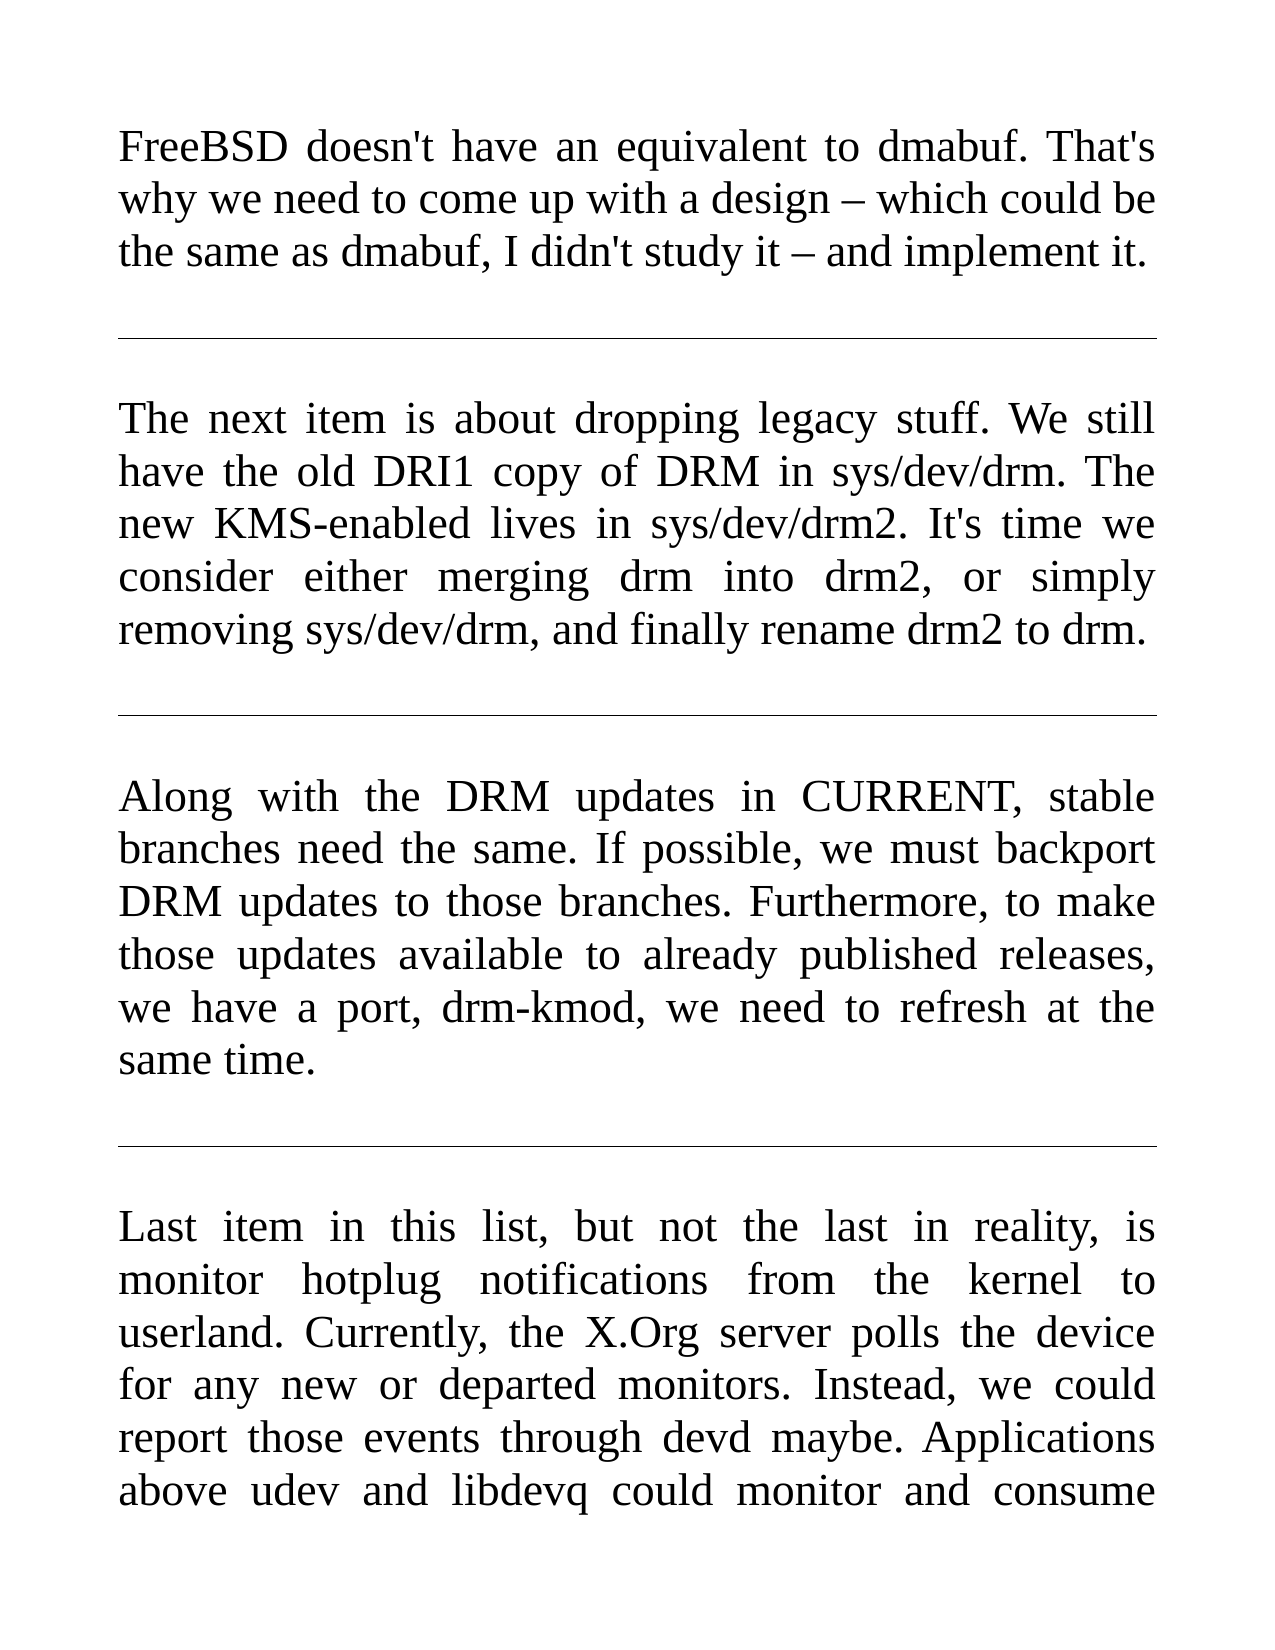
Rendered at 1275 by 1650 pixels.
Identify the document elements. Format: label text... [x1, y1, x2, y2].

text Along with the DRM updates in CURRENT, stable branches need the same. If possible, we must backport DRM updates to those branches. Furthermore, to make those updates available to already published releases, we have a port, drm-kmod, we need to refresh at the same time. [118, 768, 1157, 1084]
text Last item in this list, but not the last in reality, is monitor hotplug notifications from the kernel to userland. Currently, the X.Org server polls the device for any new or departed monitors. Instead, we could report those events through devd maybe. Applications above udev and libdevq could monitor and consume [118, 1199, 1157, 1515]
text The next item is about dropping legacy stuff. We still have the old DRI1 copy of DRM in sys/dev/drm. The new KMS-enabled lives in sys/dev/drm2. It's time we consider either merging drm into drm2, or simply removing sys/dev/drm, and finally rename drm2 to drm. [118, 391, 1157, 654]
text FreeBSD doesn't have an equivalent to dmabuf. That's why we need to come up with a design – which could be the same as dmabuf, I didn't study it – and implement it. [118, 118, 1157, 276]
